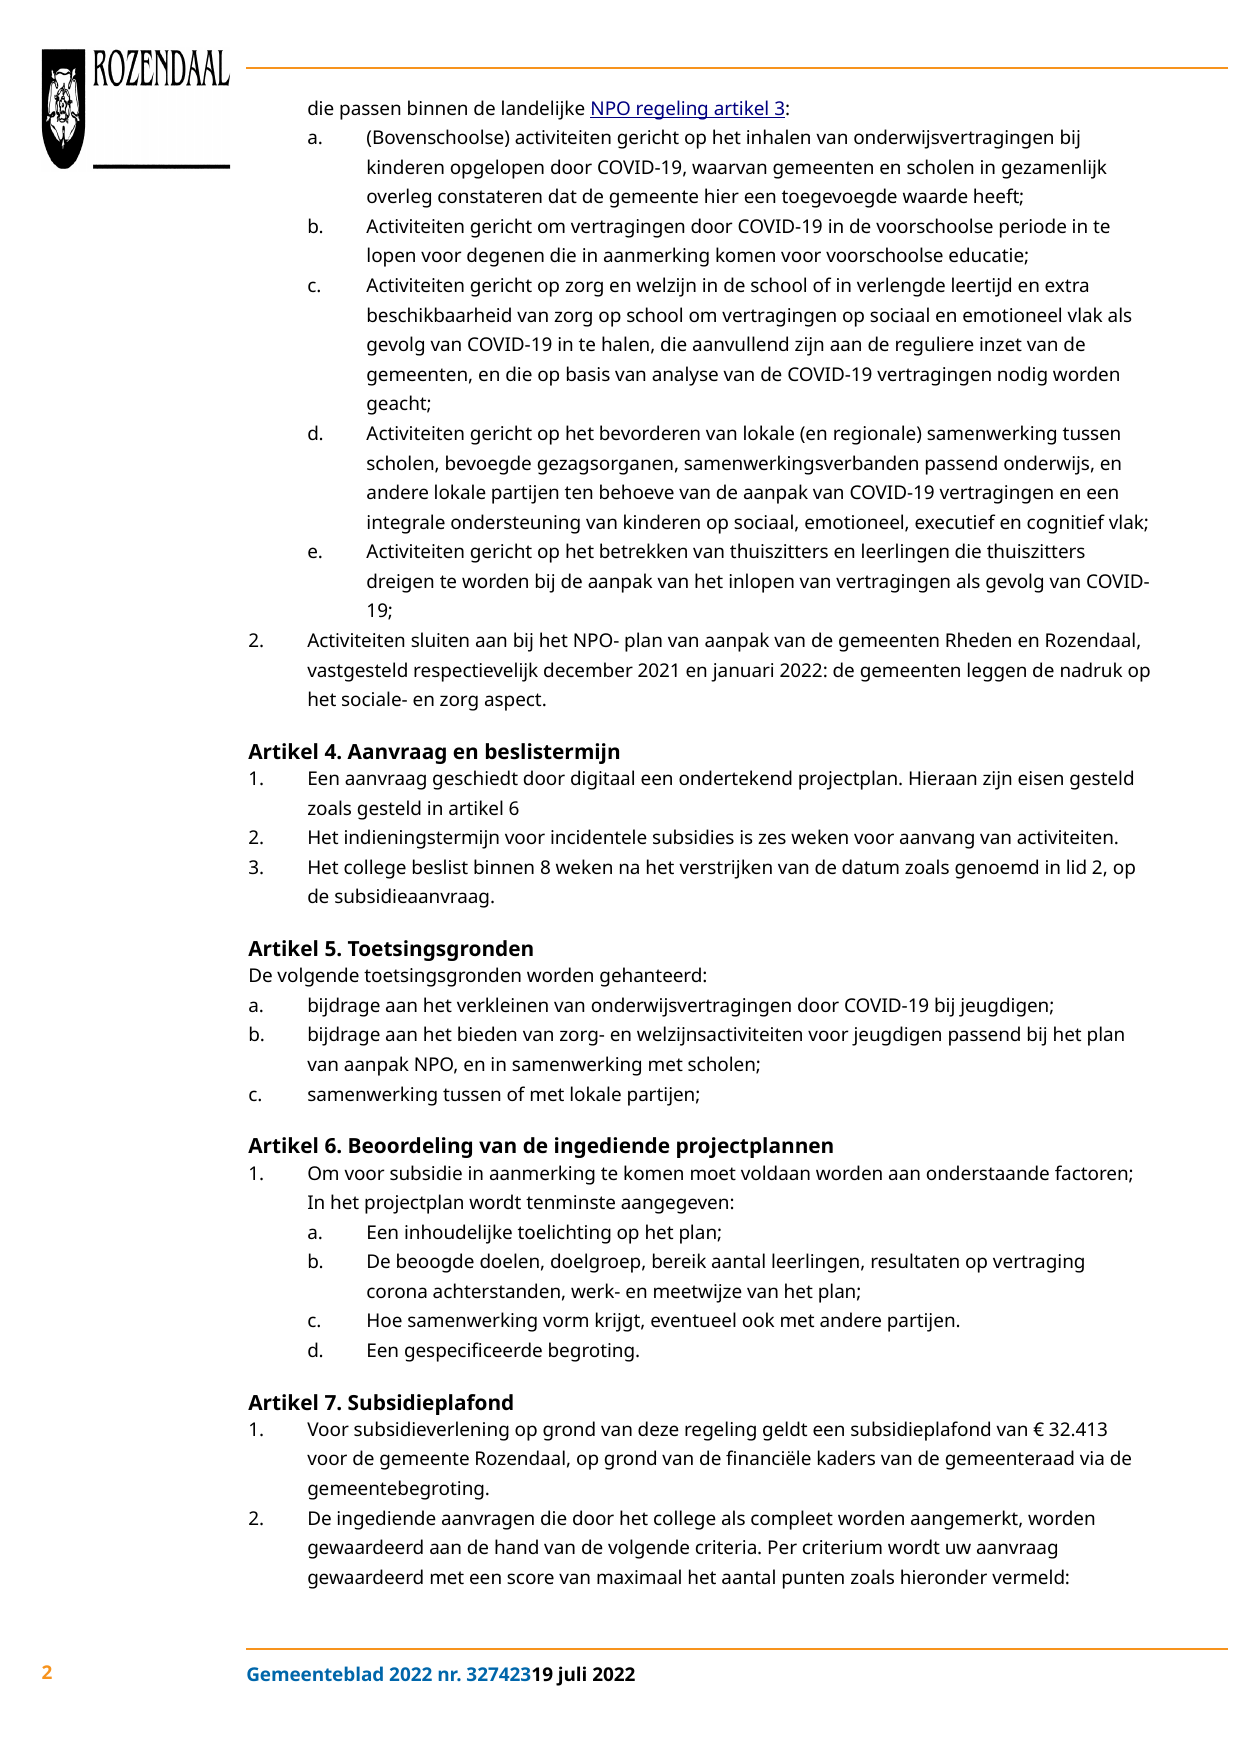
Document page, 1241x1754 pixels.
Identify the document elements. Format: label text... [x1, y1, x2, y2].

text Artikel 5. Toetsingsgronden [248, 934, 1152, 962]
list In het projectplan wordt tenminste aangegeven: [248, 1189, 1152, 1215]
list Het college beslist binnen 8 weken na het verstrijken van de datum zoals genoemd in lid 2, op de subsidieaanvraag. [248, 854, 1152, 909]
list (Bovenschoolse) activiteiten gericht op het inhalen van onderwijsvertragingen bij kinderen opgelopen door COVID-19, waarvan gemeenten en scholen in gezamenlijk overleg constateren dat de gemeente hier een toegevoegde waarde heeft; [307, 124, 1152, 209]
list Activiteiten sluiten aan bij het NPO- plan van aanpak van de gemeenten Rheden en Rozendaal, vastgesteld respectievelijk december 2021 en januari 2022: de gemeenten leggen de nadruk op het sociale- en zorg aspect. [248, 627, 1152, 712]
list De beoogde doelen, doelgroep, bereik aantal leerlingen, resultaten op vertraging corona achterstanden, werk- en meetwijze van het plan; [307, 1248, 1152, 1304]
list Een gespecificeerde begroting. [307, 1337, 1152, 1363]
list De ingediende aanvragen die door het college als compleet worden aangemerkt, worden gewaardeerd aan de hand van de volgende criteria. Per criterium wordt uw aanvraag gewaardeerd met een score van maximaal het aantal punten zoals hieronder vermeld: [248, 1505, 1152, 1590]
text Artikel 6. Beoordeling van de ingediende projectplannen [248, 1131, 1152, 1160]
list Het indieningstermijn voor incidentele subsidies is zes weken voor aanvang van activiteiten. [248, 824, 1152, 850]
list bijdrage aan het verkleinen van onderwijsvertragingen door COVID-19 bij jeugdigen; [248, 992, 1152, 1018]
picture [41, 47, 231, 172]
list Een aanvraag geschiedt door digitaal een ondertekend projectplan. Hieraan zijn eisen gesteld zoals gesteld in artikel 6 [248, 765, 1152, 821]
list Om voor subsidie in aanmerking te komen moet voldaan worden aan onderstaande factoren; [248, 1160, 1152, 1185]
text De volgende toetsingsgronden worden gehanteerd: [248, 962, 1152, 988]
list Hoe samenwerking vorm krijgt, eventueel ook met andere partijen. [307, 1308, 1152, 1333]
text Artikel 4. Aanvraag en beslistermijn [248, 737, 1152, 765]
list Activiteiten gericht op het betrekken van thuiszitters en leerlingen die thuiszitters dreigen te worden bij de aanpak van het inlopen van vertragingen als gevolg van COVID-19; [307, 538, 1152, 623]
list Activiteiten gericht op zorg en welzijn in de school of in verlengde leertijd en extra beschikbaarheid van zorg op school om vertragingen op sociaal en emotioneel vlak als gevolg van COVID-19 in te halen, die aanvullend zijn aan de reguliere inzet van de gemeenten, en die op basis van analyse van de COVID-19 vertragingen nodig worden geacht; [307, 272, 1152, 416]
list Activiteiten gericht om vertragingen door COVID-19 in de voorschoolse periode in te lopen voor degenen die in aanmerking komen voor voorschoolse educatie; [307, 213, 1152, 268]
list bijdrage aan het bieden van zorg- en welzijnsactiviteiten voor jeugdigen passend bij het plan van aanpak NPO, en in samenwerking met scholen; [248, 1022, 1152, 1077]
list Voor subsidieverlening op grond van deze regeling geldt een subsidieplafond van € 32.413 voor de gemeente Rozendaal, op grond van de financiële kaders van de gemeenteraad via de gemeentebegroting. [248, 1416, 1152, 1501]
list die passen binnen de landelijke NPO regeling artikel 3: [248, 95, 1152, 121]
text Artikel 7. Subsidieplafond [248, 1388, 1152, 1416]
list samenwerking tussen of met lokale partijen; [248, 1081, 1152, 1107]
list Een inhoudelijke toelichting op het plan; [307, 1219, 1152, 1244]
list Activiteiten gericht op het bevorderen van lokale (en regionale) samenwerking tussen scholen, bevoegde gezagsorganen, samenwerkingsverbanden passend onderwijs, en andere lokale partijen ten behoeve van de aanpak van COVID-19 vertragingen en een integrale ondersteuning van kinderen op sociaal, emotioneel, executief en cognitief vlak; [307, 420, 1152, 535]
